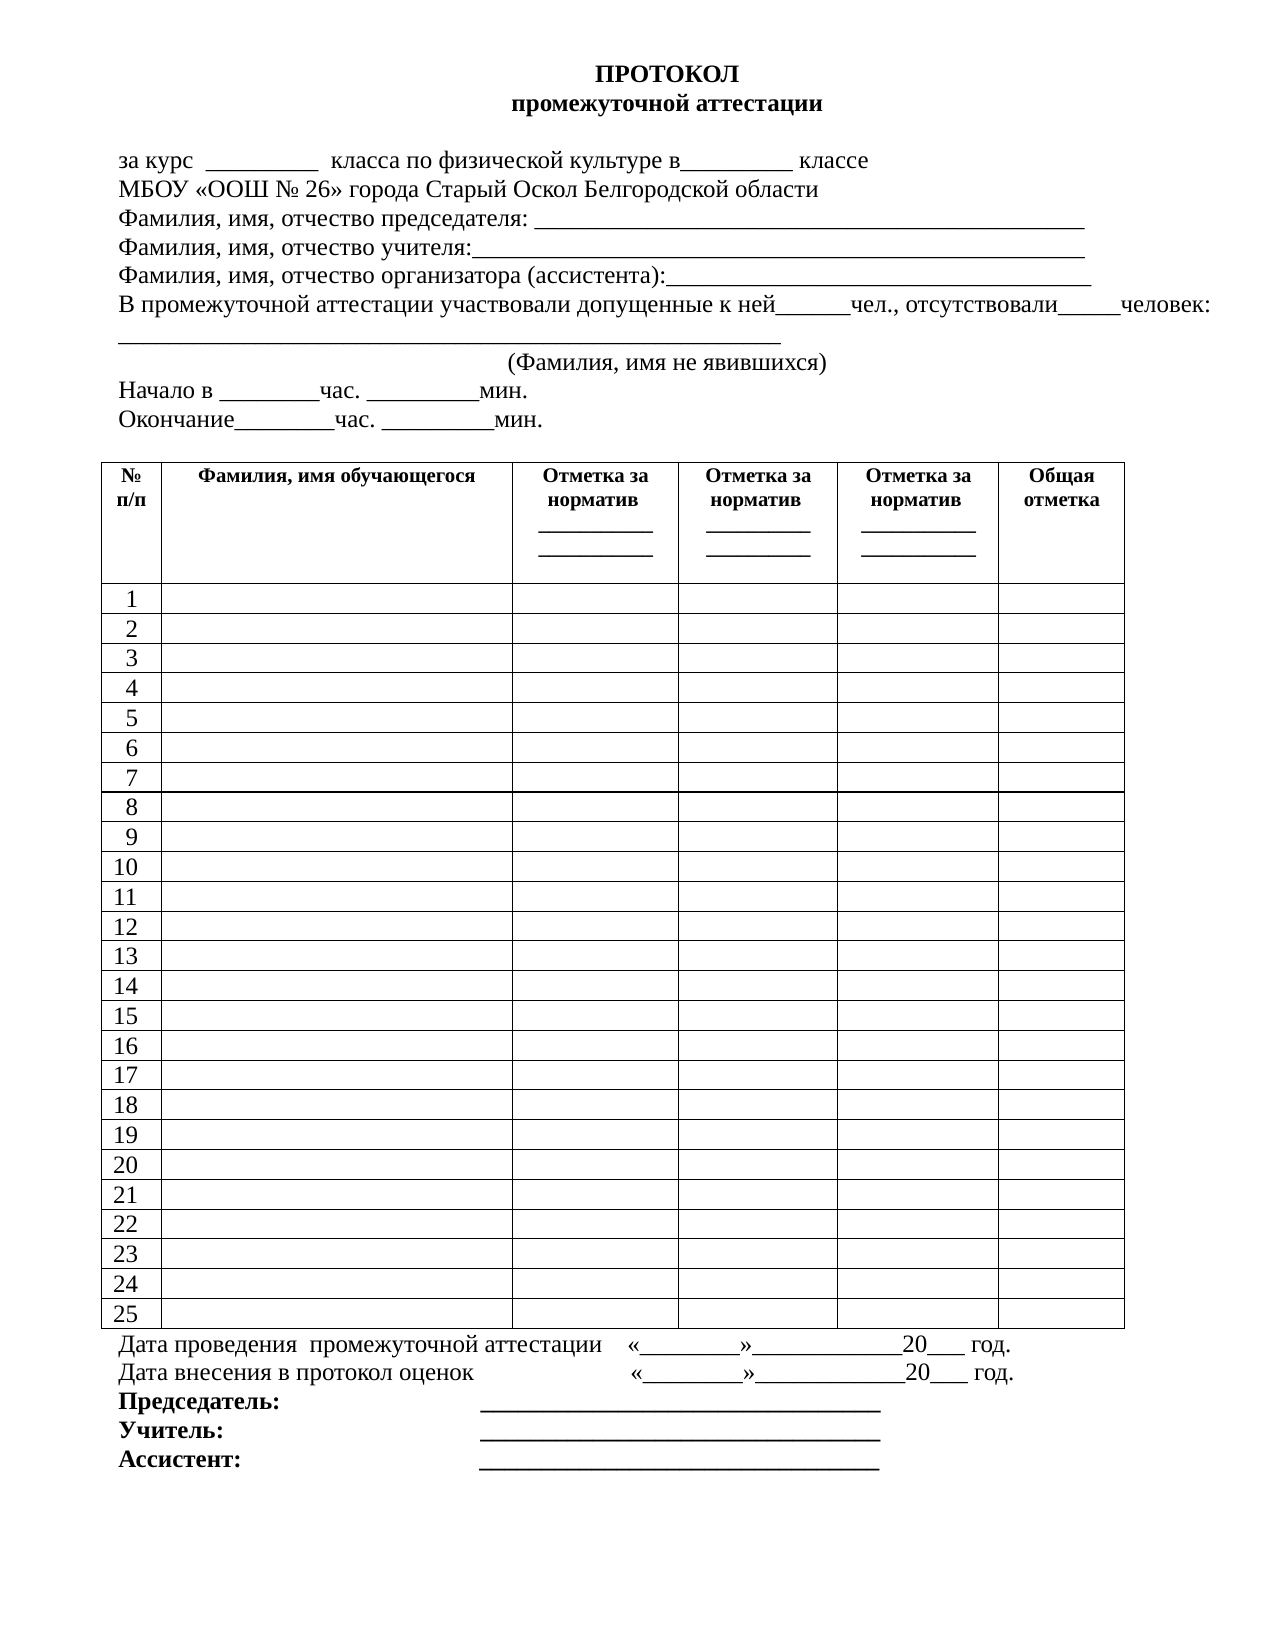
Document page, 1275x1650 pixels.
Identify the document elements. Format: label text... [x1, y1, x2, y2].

table_cell [999, 1239, 1124, 1268]
table_cell [999, 852, 1124, 881]
table_cell [679, 644, 837, 672]
text промежуточной аттестации [118, 88, 1216, 117]
table_cell [838, 763, 998, 791]
table_cell [513, 1061, 678, 1089]
table_cell 17 [102, 1061, 161, 1089]
table_cell [679, 1061, 837, 1089]
table_cell [679, 1090, 837, 1119]
text МБОУ «ООШ № 26» города Старый Оскол Белгородской области [118, 174, 1216, 203]
table_cell 14 [102, 971, 161, 1000]
table_cell [999, 822, 1124, 851]
table_cell [999, 882, 1124, 911]
table_cell [513, 584, 678, 613]
table_cell [162, 1090, 512, 1119]
text Фамилия, имя, отчество председателя: ____________________________________________ [118, 203, 1216, 232]
table_cell 8 [102, 793, 161, 821]
table_cell [513, 1299, 678, 1328]
table_cell [679, 822, 837, 851]
table_header Отметка за норматив ___________ ___________ [838, 463, 998, 583]
table_cell [679, 733, 837, 762]
table_cell [513, 1120, 678, 1149]
table_cell [999, 1299, 1124, 1328]
table_cell [679, 1150, 837, 1179]
table_cell [679, 1210, 837, 1238]
table_cell [513, 882, 678, 911]
table_cell 12 [102, 912, 161, 940]
table_cell [999, 912, 1124, 940]
table_cell 11 [102, 882, 161, 911]
table_cell [162, 1239, 512, 1268]
table_cell [162, 733, 512, 762]
table_header Фамилия, имя обучающегося [162, 463, 512, 583]
table_cell [513, 1090, 678, 1119]
table_cell [838, 852, 998, 881]
table_cell [999, 1061, 1124, 1089]
table_cell [513, 733, 678, 762]
table_cell 13 [102, 941, 161, 970]
table_cell [999, 614, 1124, 642]
text Дата внесения в протокол оценок «________»____________20___ год. [118, 1357, 1216, 1386]
table_cell [162, 1031, 512, 1059]
table_cell [838, 733, 998, 762]
table_cell [999, 1150, 1124, 1179]
table_cell [513, 1150, 678, 1179]
table_cell [162, 763, 512, 791]
table_cell [162, 584, 512, 613]
table_cell [838, 1210, 998, 1238]
table_cell [513, 822, 678, 851]
table_cell 5 [102, 703, 161, 732]
table_cell [999, 1180, 1124, 1208]
table_cell [999, 733, 1124, 762]
table_cell [999, 1269, 1124, 1298]
table_cell [679, 614, 837, 642]
table_cell [999, 971, 1124, 1000]
table_cell [162, 971, 512, 1000]
table_cell [162, 644, 512, 672]
text Фамилия, имя, отчество учителя:_________________________________________________ [118, 232, 1216, 260]
table_cell [513, 1210, 678, 1238]
table_cell [513, 1269, 678, 1298]
table_cell [838, 1239, 998, 1268]
table_header Общая отметка [999, 463, 1124, 583]
table_cell [513, 673, 678, 702]
table_cell [679, 793, 837, 821]
table_cell [838, 673, 998, 702]
text Учитель: ________________________________ [118, 1415, 1216, 1444]
table_cell [838, 644, 998, 672]
table_cell [679, 1031, 837, 1059]
table_cell [999, 644, 1124, 672]
table_cell [162, 1061, 512, 1089]
table_cell [162, 673, 512, 702]
table_cell 9 [102, 822, 161, 851]
table_cell [513, 1031, 678, 1059]
table_cell [513, 644, 678, 672]
table_cell [679, 1180, 837, 1208]
table_cell [679, 673, 837, 702]
text Дата проведения промежуточной аттестации «________»____________20___ год. [118, 1329, 1216, 1357]
table_header Отметка за норматив __________ __________ [679, 463, 837, 583]
table_cell 1 [102, 584, 161, 613]
table_cell [162, 1180, 512, 1208]
text Ассистент: ________________________________ [118, 1444, 1216, 1472]
table_cell [162, 852, 512, 881]
table_cell [999, 941, 1124, 970]
table_cell [838, 614, 998, 642]
table_cell [999, 1210, 1124, 1238]
table_cell [838, 822, 998, 851]
table_cell [838, 703, 998, 732]
table_cell [679, 882, 837, 911]
table_cell [162, 614, 512, 642]
table_cell [513, 941, 678, 970]
table_cell [838, 941, 998, 970]
table_cell [162, 822, 512, 851]
table_cell [513, 1239, 678, 1268]
table_cell 22 [102, 1210, 161, 1238]
table_cell [679, 971, 837, 1000]
table_cell [838, 882, 998, 911]
table_cell [838, 971, 998, 1000]
table_cell [838, 1031, 998, 1059]
table_cell [679, 912, 837, 940]
table_cell [679, 941, 837, 970]
table_cell [513, 614, 678, 642]
table_cell [162, 1269, 512, 1298]
table_cell [679, 763, 837, 791]
text В промежуточной аттестации участвовали допущенные к ней______чел., отсутствовали_____человек: _____________________________________________________ [118, 289, 1216, 347]
table_cell [838, 1150, 998, 1179]
table_cell [999, 1031, 1124, 1059]
table_cell [679, 584, 837, 613]
table_cell [838, 1061, 998, 1089]
table_cell [999, 793, 1124, 821]
table_cell [838, 1269, 998, 1298]
table_cell [162, 1210, 512, 1238]
title ПРОТОКОЛ [118, 59, 1216, 88]
table_cell 16 [102, 1031, 161, 1059]
text Фамилия, имя, отчество организатора (ассистента):__________________________________ [118, 260, 1216, 289]
text Председатель: ________________________________ [118, 1386, 1216, 1415]
table_cell [679, 852, 837, 881]
table_cell [838, 584, 998, 613]
table_cell [513, 971, 678, 1000]
table_cell [838, 1180, 998, 1208]
table_header Отметка за норматив ___________ ___________ [513, 463, 678, 583]
table_cell [679, 1239, 837, 1268]
table_cell 10 [102, 852, 161, 881]
table_cell [999, 1090, 1124, 1119]
table_cell 4 [102, 673, 161, 702]
table_cell [679, 703, 837, 732]
table_cell 21 [102, 1180, 161, 1208]
table_cell [679, 1269, 837, 1298]
table_cell [679, 1299, 837, 1328]
table_cell [162, 1120, 512, 1149]
table_cell [999, 1120, 1124, 1149]
table_cell [679, 1120, 837, 1149]
table_cell [162, 941, 512, 970]
table_cell 2 [102, 614, 161, 642]
table_cell [999, 763, 1124, 791]
table_cell 18 [102, 1090, 161, 1119]
text за курс _________ класса по физической культуре в_________ классе [118, 145, 1216, 174]
table_cell [513, 1180, 678, 1208]
table_cell [838, 793, 998, 821]
table_cell [999, 673, 1124, 702]
table_cell [513, 763, 678, 791]
table_cell [513, 1001, 678, 1030]
table_cell [162, 1299, 512, 1328]
table_cell 6 [102, 733, 161, 762]
table_cell [162, 1001, 512, 1030]
table_cell [513, 852, 678, 881]
table_header № п/п [102, 463, 161, 583]
table_cell [999, 584, 1124, 613]
table_cell [838, 912, 998, 940]
table_cell 7 [102, 763, 161, 791]
text Окончание________час. _________мин. [118, 404, 1216, 433]
table_cell [162, 1150, 512, 1179]
table_cell [999, 703, 1124, 732]
table_cell [513, 912, 678, 940]
table_cell [838, 1090, 998, 1119]
table_cell [162, 912, 512, 940]
table_cell [679, 1001, 837, 1030]
table_cell 15 [102, 1001, 161, 1030]
text Начало в ________час. _________мин. [118, 375, 1216, 404]
table_cell 24 [102, 1269, 161, 1298]
table_cell 23 [102, 1239, 161, 1268]
table_cell [838, 1299, 998, 1328]
table_cell 19 [102, 1120, 161, 1149]
table_cell [838, 1001, 998, 1030]
table_cell [513, 793, 678, 821]
table_cell 25 [102, 1299, 161, 1328]
table_cell 3 [102, 644, 161, 672]
table_cell [162, 793, 512, 821]
table_cell 20 [102, 1150, 161, 1179]
table_cell [999, 1001, 1124, 1030]
table_cell [162, 703, 512, 732]
table_cell [513, 703, 678, 732]
table_cell [838, 1120, 998, 1149]
text (Фамилия, имя не явившихся) [118, 347, 1216, 375]
table_cell [162, 882, 512, 911]
